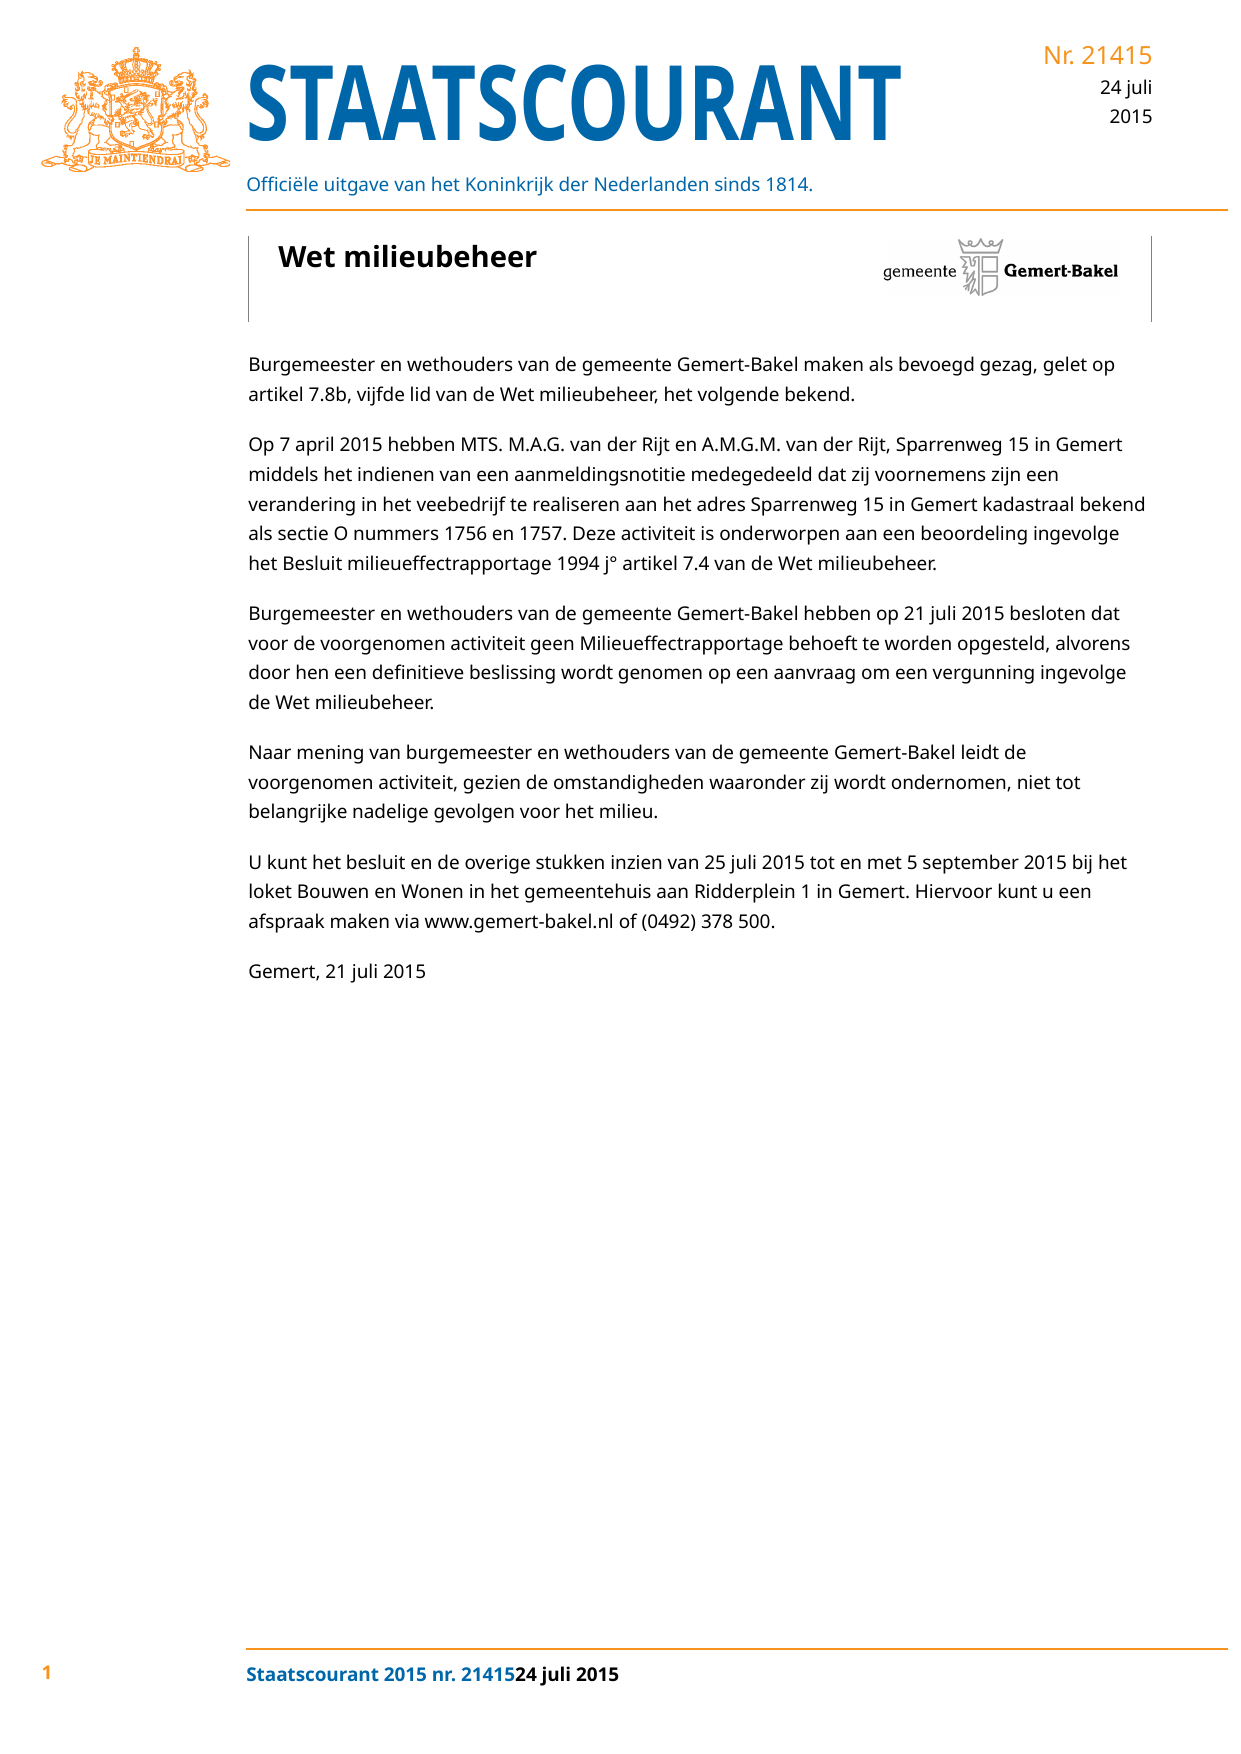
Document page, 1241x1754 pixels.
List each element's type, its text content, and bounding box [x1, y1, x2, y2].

text Burgemeester en wethouders van de gemeente Gemert-Bakel maken als bevoegd gezag, gelet op artikel 7.8b, vijfde lid van de Wet milieubeheer, het volgende bekend. [248, 352, 1152, 407]
text Naar mening van burgemeester en wethouders van de gemeente Gemert-Bakel leidt de voorgenomen activiteit, gezien de omstandigheden waaronder zij wordt ondernomen, niet tot belangrijke nadelige gevolgen voor het milieu. [248, 739, 1152, 824]
table_header Wet milieubeheer [249, 236, 850, 322]
text Gemert, 21 juli 2015 [248, 959, 1152, 984]
text U kunt het besluit en de overige stukken inzien van 25 juli 2015 tot en met 5 september 2015 bij het loket Bouwen en Wonen in het gemeentehuis aan Ridderplein 1 in Gemert. Hiervoor kunt u een afspraak maken via www.gemert-bakel.nl of (0492) 378 500. [248, 849, 1152, 934]
text Burgemeester en wethouders van de gemeente Gemert-Bakel hebben op 21 juli 2015 besloten dat voor de voorgenomen activiteit geen Milieueffectrapportage behoeft te worden opgesteld, alvorens door hen een definitieve beslissing wordt genomen op een aanvraag om een vergunning ingevolge de Wet milieubeheer. [248, 600, 1152, 715]
picture [41, 47, 231, 172]
text Op 7 april 2015 hebben MTS. M.A.G. van der Rijt en A.M.G.M. van der Rijt, Sparrenweg 15 in Gemert middels het indienen van een aanmeldingsnotitie medegedeeld dat zij voornemens zijn een verandering in het veebedrijf te realiseren aan het adres Sparrenweg 15 in Gemert kadastraal bekend als sectie O nummers 1756 en 1757. Deze activiteit is onderworpen aan een beoordeling ingevolge het Besluit milieueffectrapportage 1994 j° artikel 7.4 van de Wet milieubeheer. [248, 432, 1152, 576]
picture [882, 236, 1119, 297]
table_header [850, 236, 1151, 322]
